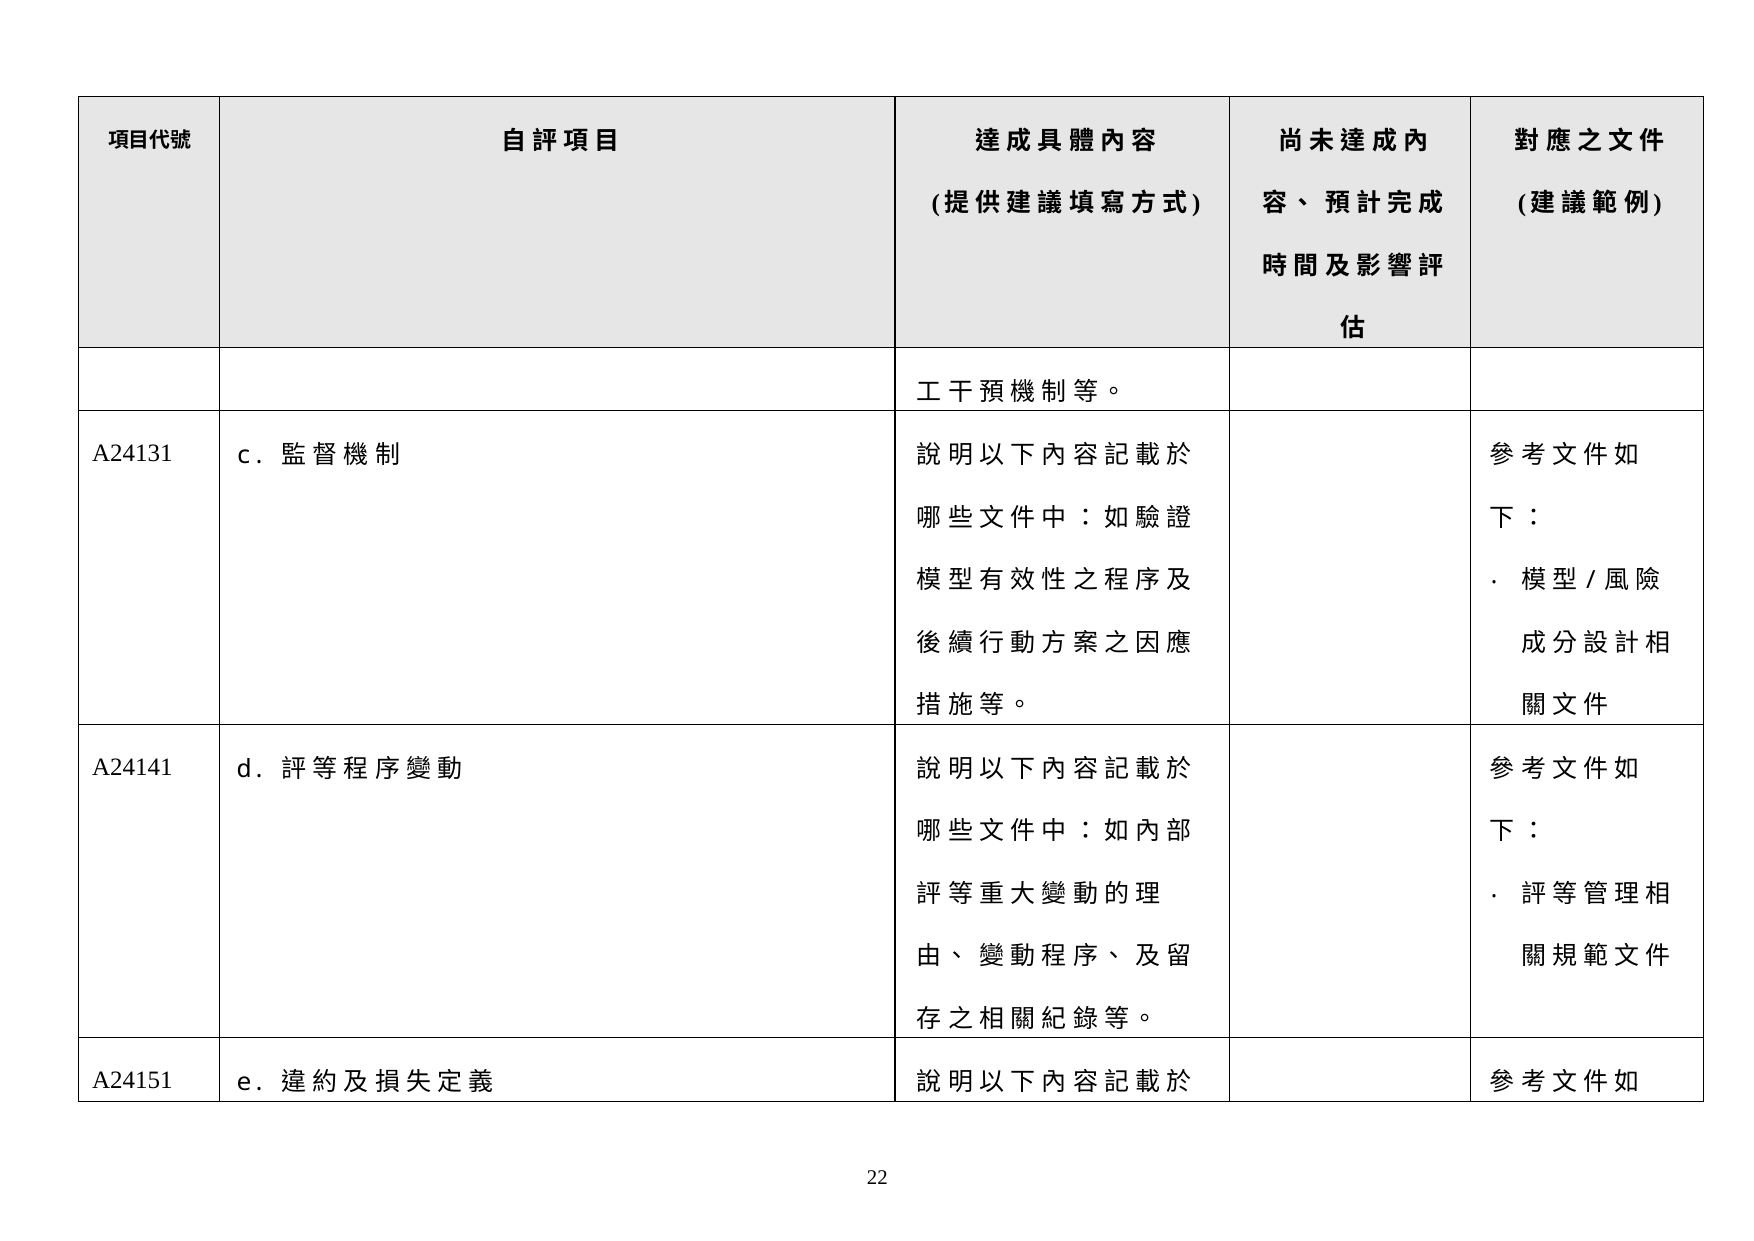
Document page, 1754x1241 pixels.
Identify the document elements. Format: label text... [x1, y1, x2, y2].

table_cell [79, 348, 219, 410]
table_cell 說明以下內容記載於哪些文件中：如內部評等重大變動的理由、變動程序、及留存之相關紀錄等。 [896, 725, 1229, 1037]
table_cell 說明以下內容記載於 [896, 1038, 1229, 1101]
table_header 自評項目 [220, 97, 894, 347]
table_cell A24141 [79, 725, 219, 1037]
table_cell [1471, 348, 1703, 410]
table_cell A24151 [79, 1038, 219, 1101]
table_cell [220, 348, 894, 410]
table_cell 監督機制 [220, 411, 894, 724]
table_header 項目代號 [79, 97, 219, 347]
table_cell A24131 [79, 411, 219, 724]
table_cell 工干預機制等。 [896, 348, 1229, 410]
table_cell 評等程序變動 [220, 725, 894, 1037]
table_cell [1230, 1038, 1470, 1101]
table_cell 違約及損失定義 [220, 1038, 894, 1101]
table_header 對應之文件 (建議範例) [1471, 97, 1703, 347]
table_cell 參考文件如下： 評等管理相關規範文件 [1471, 725, 1703, 1037]
table_cell [1230, 725, 1470, 1037]
table_cell [1230, 411, 1470, 724]
table_header 達成具體內容 (提供建議填寫方式) [896, 97, 1229, 347]
table_cell [1230, 348, 1470, 410]
table_cell 參考文件如下： 模型/風險成分設計相關文件 [1471, 1038, 1703, 1101]
table_header 尚未達成內容、預計完成時間及影響評估 [1230, 97, 1470, 347]
table_cell 參考文件如下： 模型/風險成分設計相關文件 [1471, 411, 1703, 724]
table_cell 說明以下內容記載於哪些文件中：如驗證模型有效性之程序及後續行動方案之因應措施等。 [896, 411, 1229, 724]
